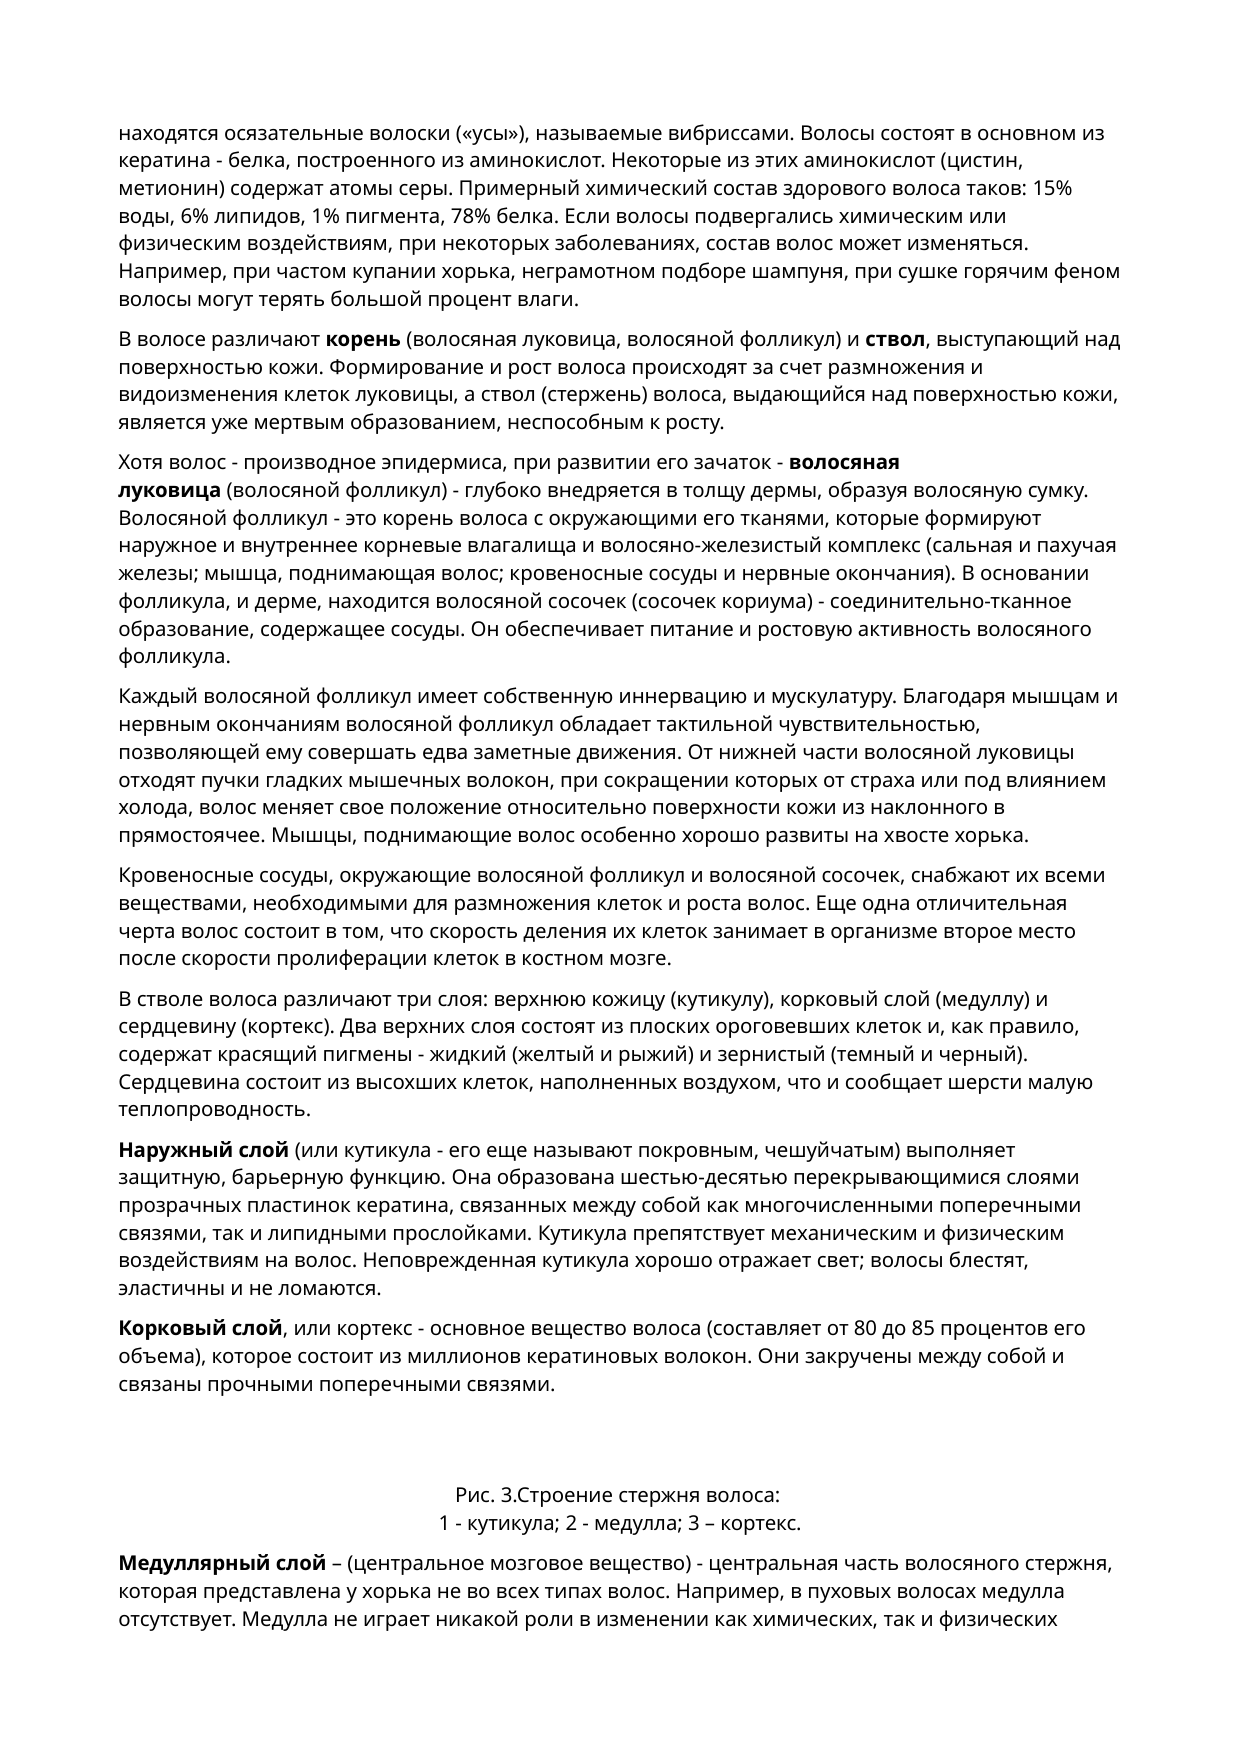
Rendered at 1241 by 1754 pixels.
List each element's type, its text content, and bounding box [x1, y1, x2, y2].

text Каждый волосяной фолликул имеет собственную иннервацию и мускулатуру. Благодаря мышцам и нервным окончаниям волосяной фолликул обладает тактильной чувствительностью, позволяющей ему совершать едва заметные движения. От нижней части волосяной луковицы отходят пучки гладких мышечных волокон, при сокращении которых от страха или под влиянием холода, волос меняет свое положение относительно поверхности кожи из наклонного в прямостоячее. Мышцы, поднимающие волос особенно хорошо развиты на хвосте хорька. [118, 682, 1122, 848]
text Хотя волос - производное эпидермиса, при развитии его зачаток - волосяная луковица (волосяной фолликул) - глубоко внедряется в толщу дермы, образуя волосяную сумку. Волосяной фолликул - это корень волоса с окружающими его тканями, которые формируют наружное и внутреннее корневые влагалища и волосяно-железистый комплекс (сальная и пахучая железы; мышца, поднимающая волос; кровеносные сосуды и нервные окончания). В основании фолликула, и дерме, находится волосяной сосочек (сосочек кориума) - соединительно-тканное образование, содержащее сосуды. Он обеспечивает питание и ростовую активность волосяного фолликула. [118, 448, 1122, 669]
text Кровеносные сосуды, окружающие волосяной фолликул и волосяной сосочек, снабжают их всеми веществами, необходимыми для размножения клеток и роста волос. Еще одна отличительная черта волос состоит в том, что скорость деления их клеток занимает в организме второе место после скорости пролиферации клеток в костном мозге. [118, 861, 1122, 972]
text Наружный слой (или кутикула - его еще называют покровным, чешуйчатым) выполняет защитную, барьерную функцию. Она образована шестью-десятью перекрывающимися слоями прозрачных пластинок кератина, связанных между собой как многочисленными поперечными связями, так и липидными прослойками. Кутикула препятствует механическим и физическим воздействиям на волос. Неповрежденная кутикула хорошо отражает свет; волосы блестят, эластичны и не ломаются. [118, 1135, 1122, 1301]
text находятся осязательные волоски («усы»), называемые вибриссами. Волосы состоят в основном из кератина - белка, построенного из аминокислот. Некоторые из этих аминокислот (цистин, метионин) содержат атомы серы. Примерный химический состав здорового волоса таков: 15% воды, 6% липидов, 1% пигмента, 78% белка. Если волосы подвергались химическим или физическим воздействиям, при некоторых заболеваниях, состав волос может изменяться. Например, при частом купании хорька, неграмотном подборе шампуня, при сушке горячим феном волосы могут терять большой процент влаги. [118, 118, 1122, 312]
text В волосе различают корень (волосяная луковица, волосяной фолликул) и ствол, выступающий над поверхностью кожи. Формирование и рост волоса происходят за счет размножения и видоизменения клеток луковицы, а ствол (стержень) волоса, выдающийся над поверхностью кожи, является уже мертвым образованием, неспособным к росту. [118, 324, 1122, 435]
text Рис. 3.Строение стержня волоса: 1 - кутикула; 2 - медулла; 3 – кортекс. [118, 1481, 1122, 1536]
text Медуллярный слой – (центральное мозговое вещество) - центральная часть волосяного стержня, которая представлена у хорька не во всех типах волос. Например, в пуховых волосах медулла отсутствует. Медулла не играет никакой роли в изменении как химических, так и физических [118, 1549, 1122, 1632]
text Корковый слой, или кортекс - основное вещество волоса (составляет от 80 до 85 процентов его объема), которое состоит из миллионов кератиновых волокон. Они закручены между собой и связаны прочными поперечными связями. [118, 1314, 1122, 1397]
text В стволе волоса различают три слоя: верхнюю кожицу (кутикулу), корковый слой (медуллу) и сердцевину (кортекс). Два верхних слоя состоят из плоских ороговевших клеток и, как правило, содержат красящий пигмены - жидкий (желтый и рыжий) и зернистый (темный и черный). Сердцевина состоит из высохших клеток, наполненных воздухом, что и сообщает шерсти малую теплопроводность. [118, 984, 1122, 1123]
